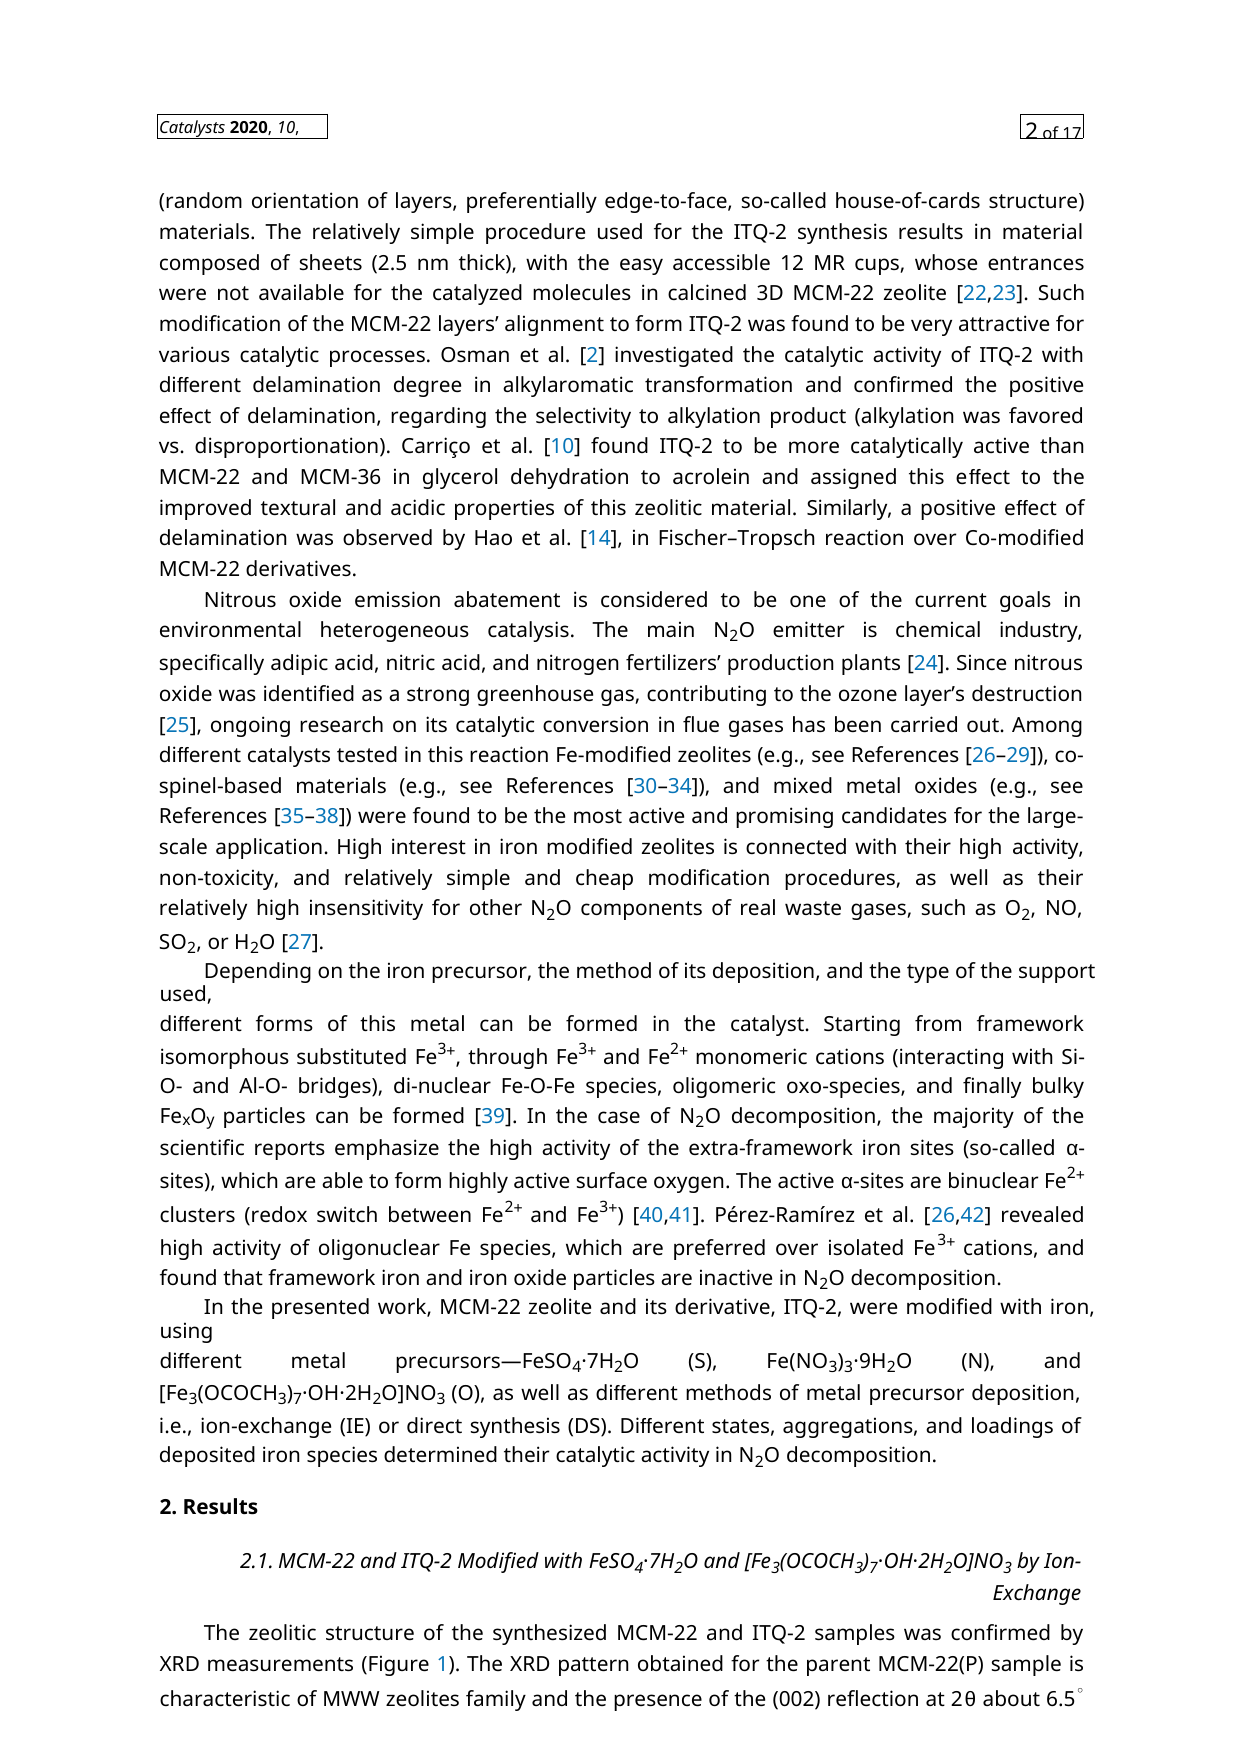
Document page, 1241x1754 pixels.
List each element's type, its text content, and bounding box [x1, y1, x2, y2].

text (random orientation of layers, preferentially edge-to-face, so-called house-of-cards structure) materials. The relatively simple procedure used for the ITQ-2 synthesis results in material composed of sheets (2.5 nm thick), with the easy accessible 12 MR cups, whose entrances were not available for the catalyzed molecules in calcined 3D MCM-22 zeolite [22,23]. Such modification of the MCM-22 layers’ alignment to form ITQ-2 was found to be very attractive for various catalytic processes. Osman et al. [2] investigated the catalytic activity of ITQ-2 with different delamination degree in alkylaromatic transformation and confirmed the positive effect of delamination, regarding the selectivity to alkylation product (alkylation was favored vs. disproportionation). Carriço et al. [10] found ITQ-2 to be more catalytically active than MCM-22 and MCM-36 in glycerol dehydration to acrolein and assigned this effect to the improved textural and acidic properties of this zeolitic material. Similarly, a positive effect of delamination was observed by Hao et al. [14], in Fischer–Tropsch reaction over Co-modified MCM-22 derivatives. [158, 187, 1085, 582]
text different metal precursors—FeSO4·7H2O (S), Fe(NO3)3·9H2O (N), and [Fe3(OCOCH3)7·OH·2H2O]NO3 (O), as well as different methods of metal precursor deposition, i.e., ion-exchange (IE) or direct synthesis (DS). Different states, aggregations, and loadings of deposited iron species determined their catalytic activity in N2O decomposition. [159, 1346, 1081, 1472]
text In the presented work, MCM-22 zeolite and its derivative, ITQ-2, were modified with iron, using [159, 1294, 1096, 1344]
list MCM-22 and ITQ-2 Modified with FeSO4·7H2O and [Fe3(OCOCH3)7·OH·2H2O]NO3 by Ion-Exchange [159, 1547, 1081, 1606]
text Nitrous oxide emission abatement is considered to be one of the current goals in environmental heterogeneous catalysis. The main N2O emitter is chemical industry, specifically adipic acid, nitric acid, and nitrogen fertilizers’ production plants [24]. Since nitrous oxide was identified as a strong greenhouse gas, contributing to the ozone layer’s destruction [25], ongoing research on its catalytic conversion in flue gases has been carried out. Among different catalysts tested in this reaction Fe-modified zeolites (e.g., see References [26–29]), co-spinel-based materials (e.g., see References [30–34]), and mixed metal oxides (e.g., see References [35–38]) were found to be the most active and promising candidates for the large-scale application. High interest in iron modified zeolites is connected with their high activity, non-toxicity, and relatively simple and cheap modification procedures, as well as their relatively high insensitivity for other N2O components of real waste gases, such as O2, NO, SO2, or H2O [27]. [159, 585, 1084, 958]
text Depending on the iron precursor, the method of its deposition, and the type of the support used, [159, 960, 1096, 1007]
text different forms of this metal can be formed in the catalyst. Starting from framework isomorphous substituted Fe3+, through Fe3+ and Fe2+ monomeric cations (interacting with Si-O- and Al-O- bridges), di-nuclear Fe-O-Fe species, oligomeric oxo-species, and finally bulky FexOy particles can be formed [39]. In the case of N2O decomposition, the majority of the scientific reports emphasize the high activity of the extra-framework iron sites (so-called α-sites), which are able to form highly active surface oxygen. The active α-sites are binuclear Fe2+ clusters (redox switch between Fe2+ and Fe3+) [40,41]. Pérez-Ramírez et al. [26,42] revealed high activity of oligonuclear Fe species, which are preferred over isolated Fe3+ cations, and found that framework iron and iron oxide particles are inactive in N2O decomposition. [159, 1009, 1085, 1294]
text The zeolitic structure of the synthesized MCM-22 and ITQ-2 samples was confirmed by XRD measurements (Figure 1). The XRD pattern obtained for the parent MCM-22(P) sample is characteristic of MWW zeolites family and the presence of the (002) reflection at 2θ about 6.5◦ (d-spacing ~2.7 nm) confirms the layers’ separation and 2D structure of the as-synthesized material [43,44]. After calcination, the (002) reflection disappeared, indicating condensation of the zeolite layers (sample MCM-22). Other intra-layer reflections, like (100), remained unchanged or became sharper after template removal. In the case of delaminated material, both before (ITQ-2(P)) and after calcination (ITQ-2), the (002) reflection is absent. This phenomenon is connected with disordered structure of ITQ-2 formed under conditions of MCM-22(P) post-synthesis treatment with ultrasounds. However, it is worth noting that [159, 1618, 1085, 1712]
subtitle Results [159, 1492, 1096, 1520]
